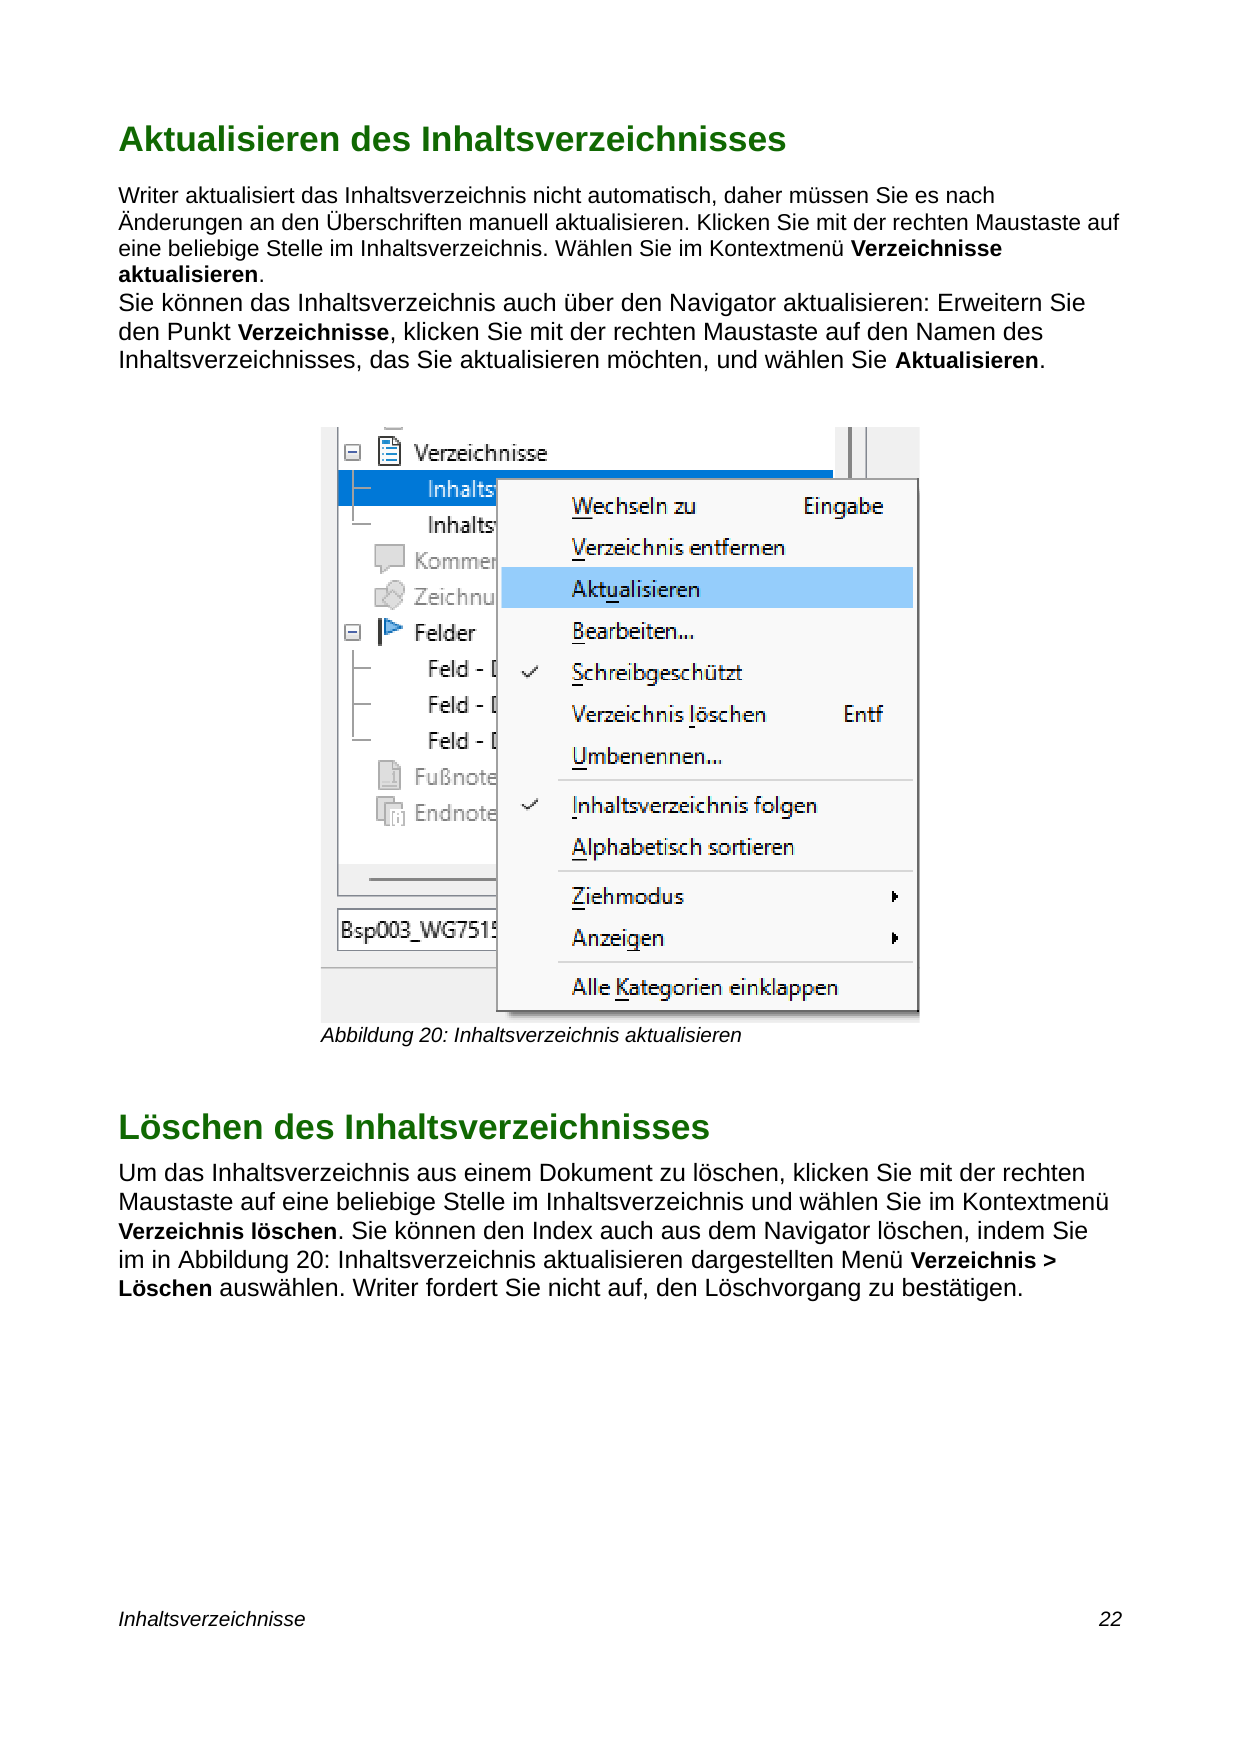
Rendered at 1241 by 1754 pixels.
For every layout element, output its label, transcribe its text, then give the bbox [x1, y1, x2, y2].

subtitle Aktualisieren des Inhaltsverzeichnisses [118, 118, 1122, 159]
text Um das Inhaltsverzeichnis aus einem Dokument zu löschen, klicken Sie mit der rechten Maustaste auf eine beliebige Stelle im Inhaltsverzeichnis und wählen Sie im Kontextmenü Verzeichnis löschen. Sie können den Index auch aus dem Navigator löschen, indem Sie im in Abbildung 20: Inhaltsverzeichnis aktualisieren dargestellten Menü Verzeichnis > Löschen auswählen. Writer fordert Sie nicht auf, den Löschvorgang zu bestätigen. [118, 1158, 1122, 1302]
text Abbildung 20: Inhaltsverzeichnis aktualisieren [321, 1023, 919, 1047]
picture [320, 427, 920, 1023]
text Sie können das Inhaltsverzeichnis auch über den Navigator aktualisieren: Erweitern Sie den Punkt Verzeichnisse, klicken Sie mit der rechten Maustaste auf den Namen des Inhaltsverzeichnisses, das Sie aktualisieren möchten, und wählen Sie Aktualisieren. [118, 288, 1122, 374]
subtitle Löschen des Inhaltsverzeichnisses [118, 1106, 1122, 1147]
text Writer aktualisiert das Inhaltsverzeichnis nicht automatisch, daher müssen Sie es nach Änderungen an den Überschriften manuell aktualisieren. Klicken Sie mit der rechten Maustaste auf eine beliebige Stelle im Inhaltsverzeichnis. Wählen Sie im Kontextmenü Verzeichnisse aktualisieren. [118, 182, 1122, 288]
